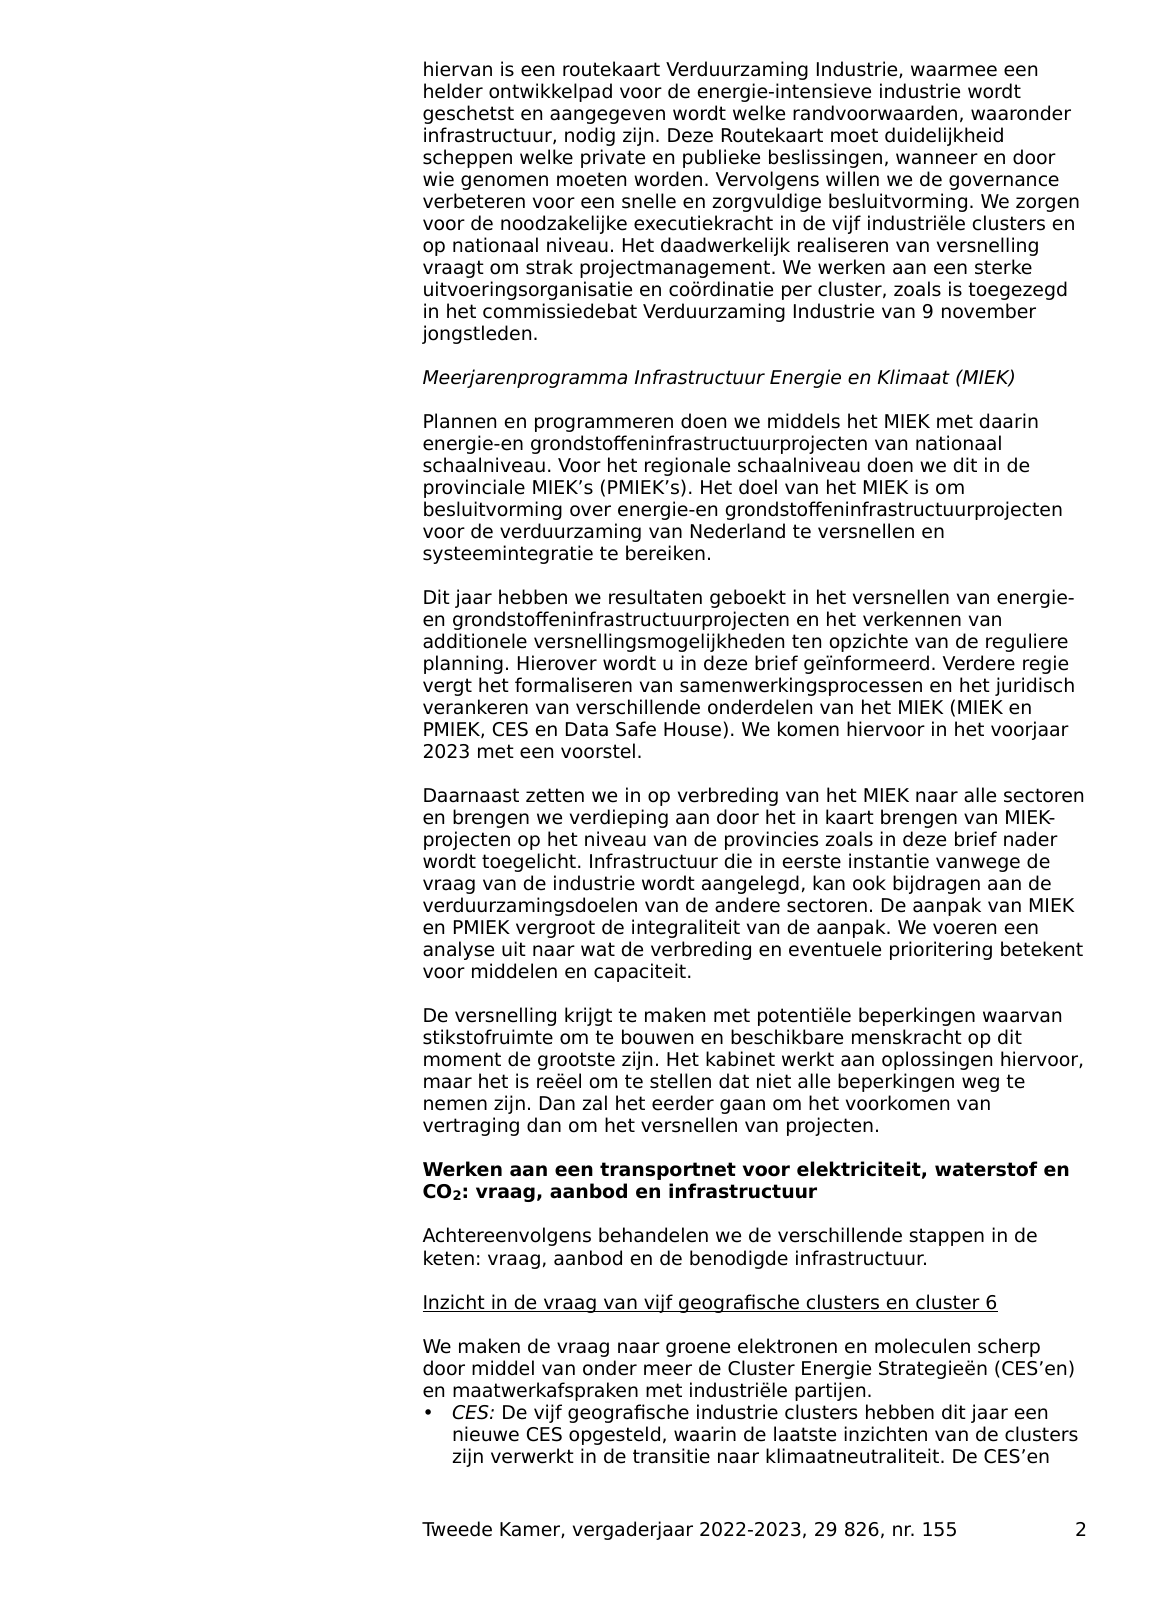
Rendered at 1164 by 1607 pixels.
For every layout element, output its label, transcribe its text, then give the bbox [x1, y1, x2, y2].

subtitle Werken aan een transportnet voor elektriciteit, waterstof en CO2: vraag, aanbod en infrastructuur [422, 1159, 1087, 1203]
text Daarnaast zetten we in op verbreding van het MIEK naar alle sectoren en brengen we verdieping aan door het in kaart brengen van MIEK-projecten op het niveau van de provincies zoals in deze brief nader wordt toegelicht. Infrastructuur die in eerste instantie vanwege de vraag van de industrie wordt aangelegd, kan ook bijdragen aan de verduurzamingsdoelen van de andere sectoren. De aanpak van MIEK en PMIEK vergroot de integraliteit van de aanpak. We voeren een analyse uit naar wat de verbreding en eventuele prioritering betekent voor middelen en capaciteit. [422, 785, 1087, 983]
subtitle Inzicht in de vraag van vijf geografische clusters en cluster 6 [422, 1292, 1087, 1313]
text hiervan is een routekaart Verduurzaming Industrie, waarmee een helder ontwikkelpad voor de energie-intensieve industrie wordt geschetst en aangegeven wordt welke randvoorwaarden, waaronder infrastructuur, nodig zijn. Deze Routekaart moet duidelijkheid scheppen welke private en publieke beslissingen, wanneer en door wie genomen moeten worden. Vervolgens willen we de governance verbeteren voor een snelle en zorgvuldige besluitvorming. We zorgen voor de noodzakelijke executiekracht in de vijf industriële clusters en op nationaal niveau. Het daadwerkelijk realiseren van versnelling vraagt om strak projectmanagement. We werken aan een sterke uitvoeringsorganisatie en coördinatie per cluster, zoals is toegezegd in het commissiedebat Verduurzaming Industrie van 9 november jongstleden. [422, 59, 1087, 345]
text We maken de vraag naar groene elektronen en moleculen scherp door middel van onder meer de Cluster Energie Strategieën (CES’en) en maatwerkafspraken met industriële partijen. [422, 1336, 1087, 1402]
text • CES: De vijf geografische industrie clusters hebben dit jaar een nieuwe CES opgesteld, waarin de laatste inzichten van de clusters zijn verwerkt in de transitie naar klimaatneutraliteit. De CES’en [422, 1402, 1087, 1468]
text Achtereenvolgens behandelen we de verschillende stappen in de keten: vraag, aanbod en de benodigde infrastructuur. [422, 1225, 1087, 1269]
text De versnelling krijgt te maken met potentiële beperkingen waarvan stikstofruimte om te bouwen en beschikbare menskracht op dit moment de grootste zijn. Het kabinet werkt aan oplossingen hiervoor, maar het is reëel om te stellen dat niet alle beperkingen weg te nemen zijn. Dan zal het eerder gaan om het voorkomen van vertraging dan om het versnellen van projecten. [422, 1005, 1087, 1137]
text Dit jaar hebben we resultaten geboekt in het versnellen van energie- en grondstoffeninfrastructuurprojecten en het verkennen van additionele versnellingsmogelijkheden ten opzichte van de reguliere planning. Hierover wordt u in deze brief geïnformeerd. Verdere regie vergt het formaliseren van samenwerkingsprocessen en het juridisch verankeren van verschillende onderdelen van het MIEK (MIEK en PMIEK, CES en Data Safe House). We komen hiervoor in het voorjaar 2023 met een voorstel. [422, 587, 1087, 763]
text Plannen en programmeren doen we middels het MIEK met daarin energie-en grondstoffeninfrastructuurprojecten van nationaal schaalniveau. Voor het regionale schaalniveau doen we dit in de provinciale MIEK’s (PMIEK’s). Het doel van het MIEK is om besluitvorming over energie-en grondstoffeninfrastructuurprojecten voor de verduurzaming van Nederland te versnellen en systeemintegratie te bereiken. [422, 411, 1087, 565]
subtitle Meerjarenprogramma Infrastructuur Energie en Klimaat (MIEK) [422, 367, 1087, 389]
